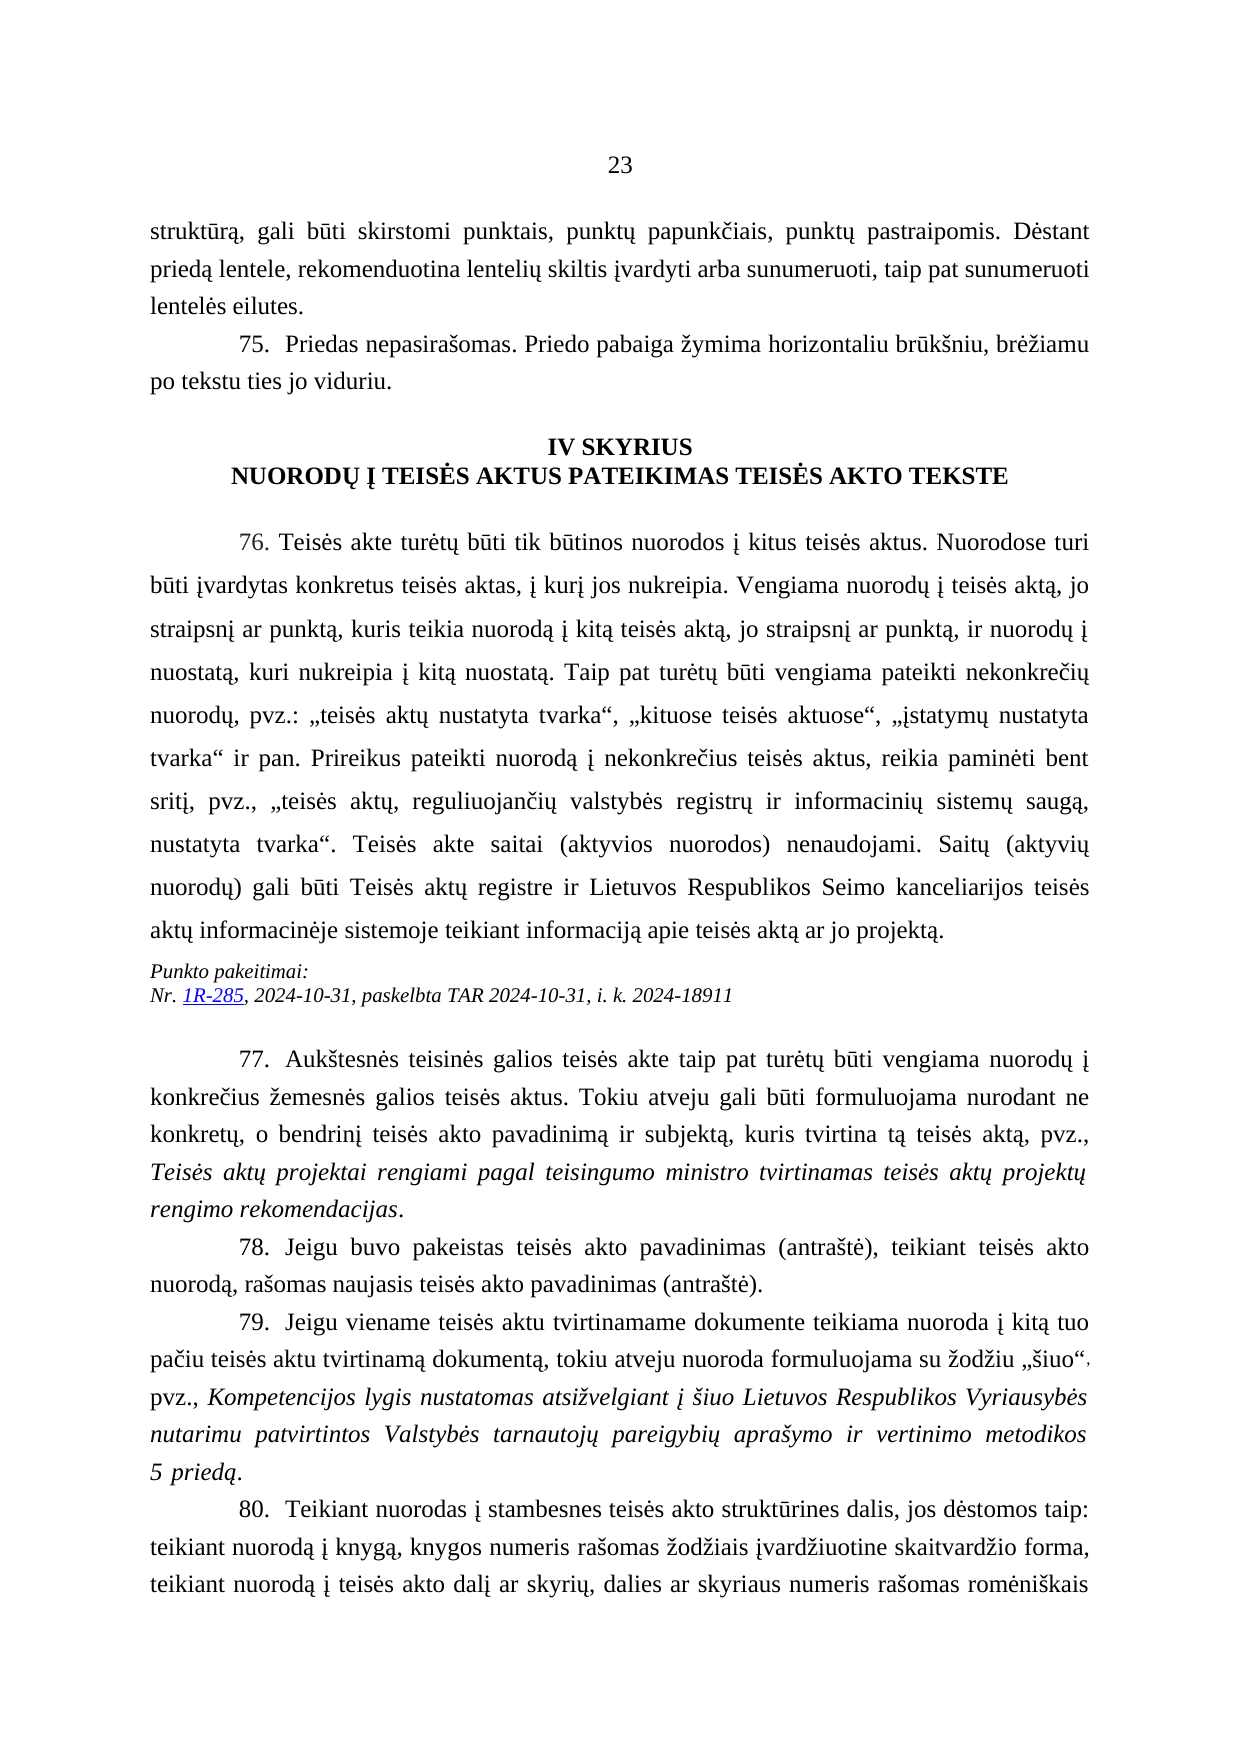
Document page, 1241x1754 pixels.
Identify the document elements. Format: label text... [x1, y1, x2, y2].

text NUORODŲ Į TEISĖS AKTUS PATEIKIMAS TEISĖS AKTO TEKSTE [150, 461, 1090, 490]
text IV SKYRIUS [150, 432, 1090, 461]
text Punkto pakeitimai: [150, 959, 1090, 983]
text 76. Teisės akte turėtų būti tik būtinos nuorodos į kitus teisės aktus. Nuorodose turi būti įvardytas konkretus teisės aktas, į kurį jos nukreipia. Vengiama nuorodų į teisės aktą, jo straipsnį ar punktą, kuris teikia nuorodą į kitą teisės aktą, jo straipsnį ar punktą, ir nuorodų į nuostatą, kuri nukreipia į kitą nuostatą. Taip pat turėtų būti vengiama pateikti nekonkrečių nuorodų, pvz.: „teisės aktų nustatyta tvarka“, „kituose teisės aktuose“, „įstatymų nustatyta tvarka“ ir pan. Prireikus pateikti nuorodą į nekonkrečius teisės aktus, reikia paminėti bent sritį, pvz., „teisės aktų, reguliuojančių valstybės registrų ir informacinių sistemų saugą, nustatyta tvarka“. Teisės akte saitai (aktyvios nuorodos) nenaudojami. Saitų (aktyvių nuorodų) gali būti Teisės aktų registre ir Lietuvos Respublikos Seimo kanceliarijos teisės aktų informacinėje sistemoje teikiant informaciją apie teisės aktą ar jo projektą. [150, 527, 1090, 944]
text Nr. 1R-285, 2024-10-31, paskelbta TAR 2024-10-31, i. k. 2024-18911 [150, 983, 1090, 1007]
text struktūrą, gali būti skirstomi punktais, punktų papunkčiais, punktų pastraipomis. Dėstant priedą lentele, rekomenduotina lentelių skiltis įvardyti arba sunumeruoti, taip pat sunumeruoti lentelės eilutes. [150, 207, 1090, 320]
text 75. Priedas nepasirašomas. Priedo pabaiga žymima horizontaliu brūkšniu, brėžiamu po tekstu ties jo viduriu. [150, 320, 1090, 395]
text 79. Jeigu viename teisės aktu tvirtinamame dokumente teikiama nuoroda į kitą tuo pačiu teisės aktu tvirtinamą dokumentą, tokiu atveju nuoroda formuluojama su žodžiu „šiuo“, pvz., Kompetencijos lygis nustatomas atsižvelgiant į šiuo Lietuvos Respublikos Vyriausybės nutarimu patvirtintos Valstybės tarnautojų pareigybių aprašymo ir vertinimo metodikos 5 priedą. [150, 1298, 1090, 1486]
text 80. Teikiant nuorodas į stambesnes teisės akto struktūrines dalis, jos dėstomos taip: teikiant nuorodą į knygą, knygos numeris rašomas žodžiais įvardžiuotine skaitvardžio forma, teikiant nuorodą į teisės akto dalį ar skyrių, dalies ar skyriaus numeris rašomas romėniškais [150, 1486, 1090, 1598]
text 77. Aukštesnės teisinės galios teisės akte taip pat turėtų būti vengiama nuorodų į konkrečius žemesnės galios teisės aktus. Tokiu atveju gali būti formuluojama nurodant ne konkretų, o bendrinį teisės akto pavadinimą ir subjektą, kuris tvirtina tą teisės aktą, pvz., Teisės aktų projektai rengiami pagal teisingumo ministro tvirtinamas teisės aktų projektų rengimo rekomendacijas. [150, 1036, 1090, 1223]
text 78. Jeigu buvo pakeistas teisės akto pavadinimas (antraštė), teikiant teisės akto nuorodą, rašomas naujasis teisės akto pavadinimas (antraštė). [150, 1223, 1090, 1298]
